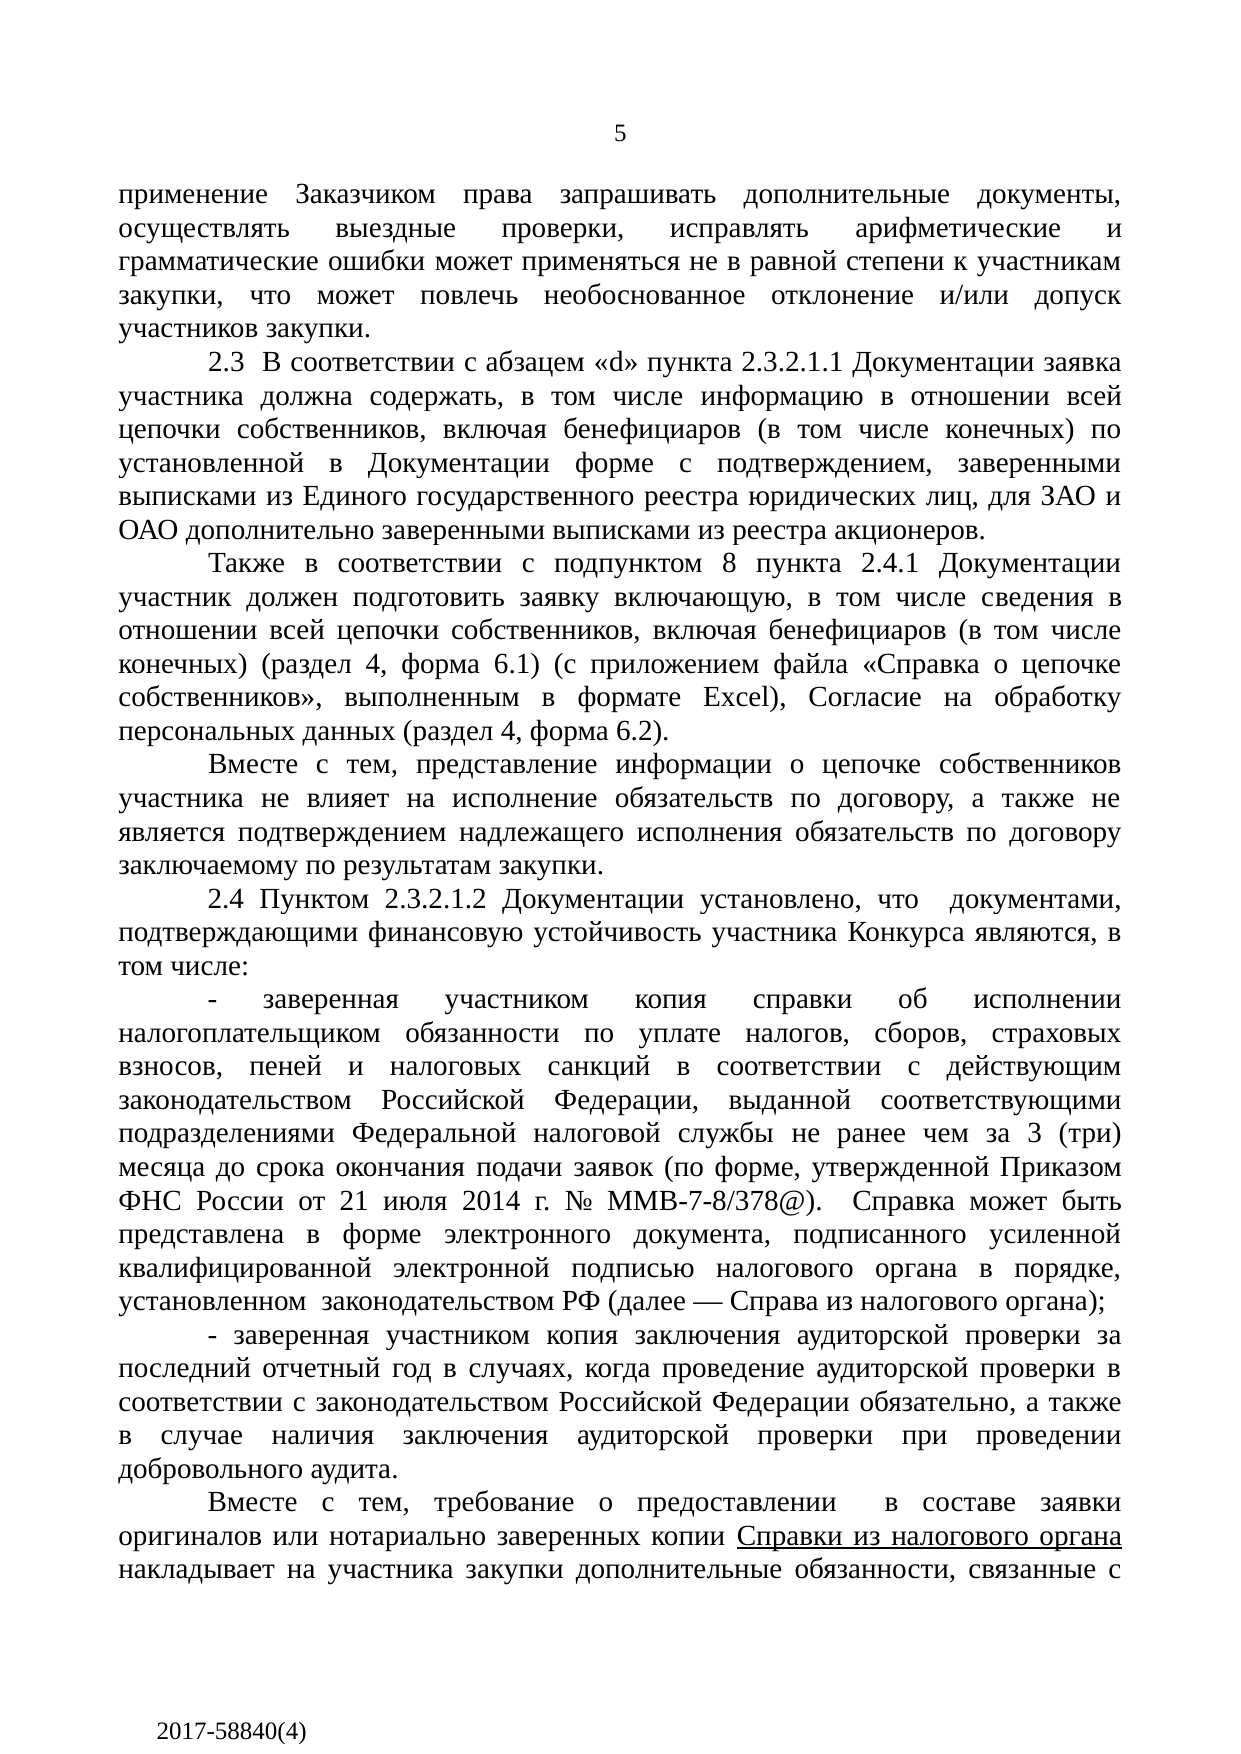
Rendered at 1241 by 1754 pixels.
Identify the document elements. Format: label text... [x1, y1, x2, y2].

text 2.4 Пунктом 2.3.2.1.2 Документации установлено, что документами, подтверждающими финансовую устойчивость участника Конкурса являются, в том числе: [118, 881, 1122, 981]
text Вместе с тем, требование о предоставлении в составе заявки оригиналов или нотариально заверенных копии Справки из налогового органа накладывает на участника закупки дополнительные обязанности, связанные с [118, 1484, 1122, 1585]
text Также в соответствии с подпунктом 8 пункта 2.4.1 Документации участник должен подготовить заявку включающую, в том числе сведения в отношении всей цепочки собственников, включая бенефициаров (в том числе конечных) (раздел 4, форма 6.1) (с приложением файла «Справка о цепочке собственников», выполненным в формате Excel), Согласие на обработку персональных данных (раздел 4, форма 6.2). [118, 545, 1122, 747]
text - заверенная участником копия заключения аудиторской проверки за последний отчетный год в случаях, когда проведение аудиторской проверки в соответствии с законодательством Российской Федерации обязательно, а также в случае наличия заключения аудиторской проверки при проведении добровольного аудита. [118, 1317, 1122, 1484]
text 2.3 В соответствии с абзацем «d» пункта 2.3.2.1.1 Документации заявка участника должна содержать, в том числе информацию в отношении всей цепочки собственников, включая бенефициаров (в том числе конечных) по установленной в Документации форме с подтверждением, заверенными выписками из Единого государственного реестра юридических лиц, для ЗАО и ОАО дополнительно заверенными выписками из реестра акционеров. [118, 344, 1122, 545]
text Вместе с тем, представление информации о цепочке собственников участника не влияет на исполнение обязательств по договору, а также не является подтверждением надлежащего исполнения обязательств по договору заключаемому по результатам закупки. [118, 747, 1122, 881]
text применение Заказчиком права запрашивать дополнительные документы, осуществлять выездные проверки, исправлять арифметические и грамматические ошибки может применяться не в равной степени к участникам закупки, что может повлечь необоснованное отклонение и/или допуск участников закупки. [118, 176, 1122, 344]
text - заверенная участником копия справки об исполнении налогоплательщиком обязанности по уплате налогов, сборов, страховых взносов, пеней и налоговых санкций в соответствии с действующим законодательством Российской Федерации, выданной соответствующими подразделениями Федеральной налоговой службы не ранее чем за 3 (три) месяца до срока окончания подачи заявок (по форме, утвержденной Приказом ФНС России от 21 июля 2014 г. № ММВ-7-8/378@). Справка может быть представлена в форме электронного документа, подписанного усиленной квалифицированной электронной подписью налогового органа в порядке, установленном законодательством РФ (далее — Справа из налогового органа); [118, 981, 1122, 1317]
